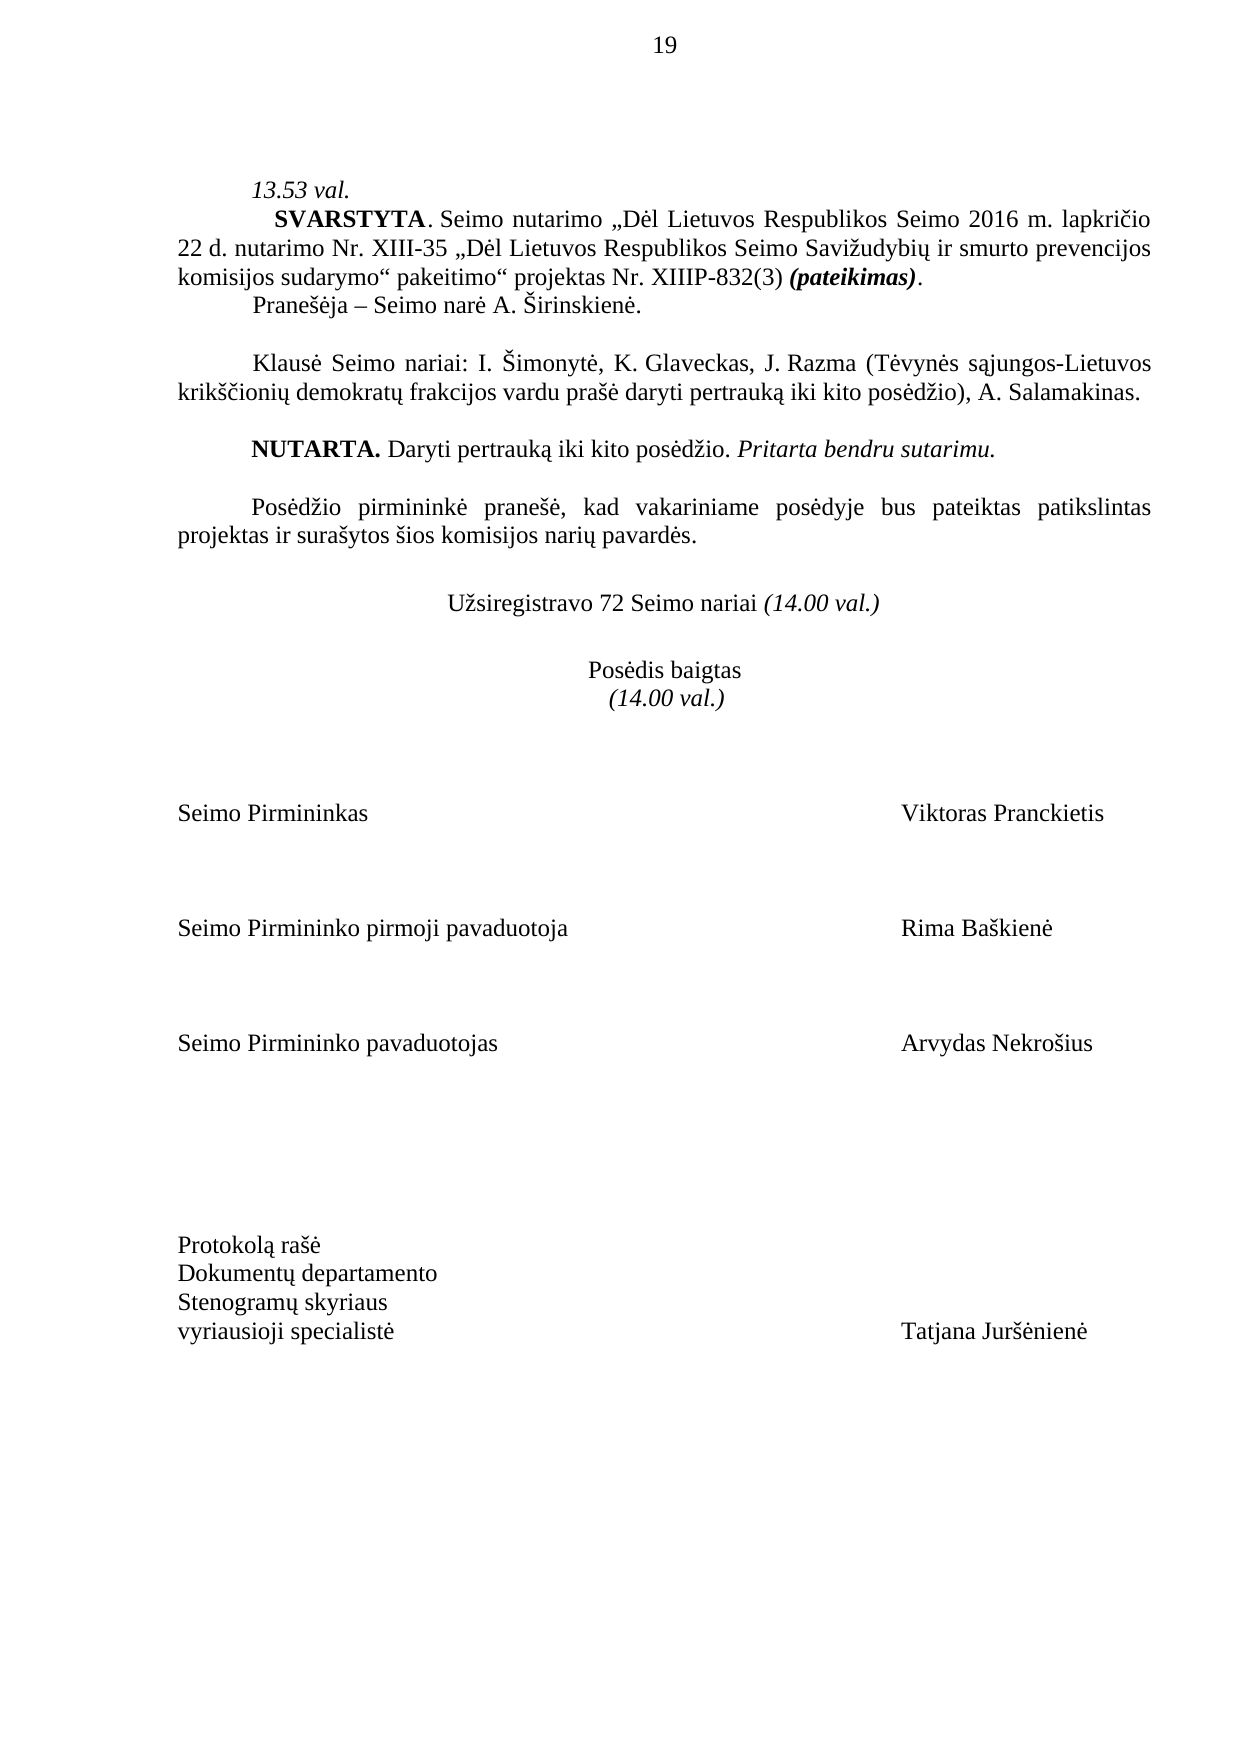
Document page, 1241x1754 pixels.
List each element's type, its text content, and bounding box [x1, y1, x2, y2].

text vyriausioji specialistė Tatjana Juršėnienė [177, 1316, 1152, 1345]
text Seimo Pirmininkas Viktoras Pranckietis [177, 798, 1152, 827]
text Pranešėja – Seimo narė A. Širinskienė. [177, 291, 1152, 319]
text (14.00 val.) [177, 683, 1152, 712]
text Seimo Pirmininko pirmoji pavaduotoja Rima Baškienė [177, 913, 1152, 942]
text NUTARTA. Daryti pertrauką iki kito posėdžio. Pritarta bendru sutarimu. [177, 434, 1152, 463]
text Užsiregistravo 72 Seimo nariai (14.00 val.) [177, 588, 1152, 616]
text Seimo Pirmininko pavaduotojas Arvydas Nekrošius [177, 1028, 1152, 1057]
text Klausė Seimo nariai: I. Šimonytė, K. Glaveckas, J. Razma (Tėvynės sąjungos-Lietuvos krikščionių demokratų frakcijos vardu prašė daryti pertrauką iki kito posėdžio), A. Salamakinas. [177, 348, 1152, 406]
text Dokumentų departamento [177, 1258, 1152, 1287]
text Stenogramų skyriaus [177, 1287, 1152, 1316]
text Posėdis baigtas [177, 655, 1152, 683]
text Posėdžio pirmininkė pranešė, kad vakariniame posėdyje bus pateiktas patikslintas projektas ir surašytos šios komisijos narių pavardės. [177, 492, 1152, 549]
text 13.53 val. [177, 176, 1152, 204]
text Protokolą rašė [177, 1230, 1152, 1258]
text SVARSTYTA. Seimo nutarimo „Dėl Lietuvos Respublikos Seimo 2016 m. lapkričio 22 d. nutarimo Nr. XIII-35 „Dėl Lietuvos Respublikos Seimo Savižudybių ir smurto prevencijos komisijos sudarymo“ pakeitimo“ projektas Nr. XIIIP-832(3) (pateikimas). [177, 204, 1152, 291]
